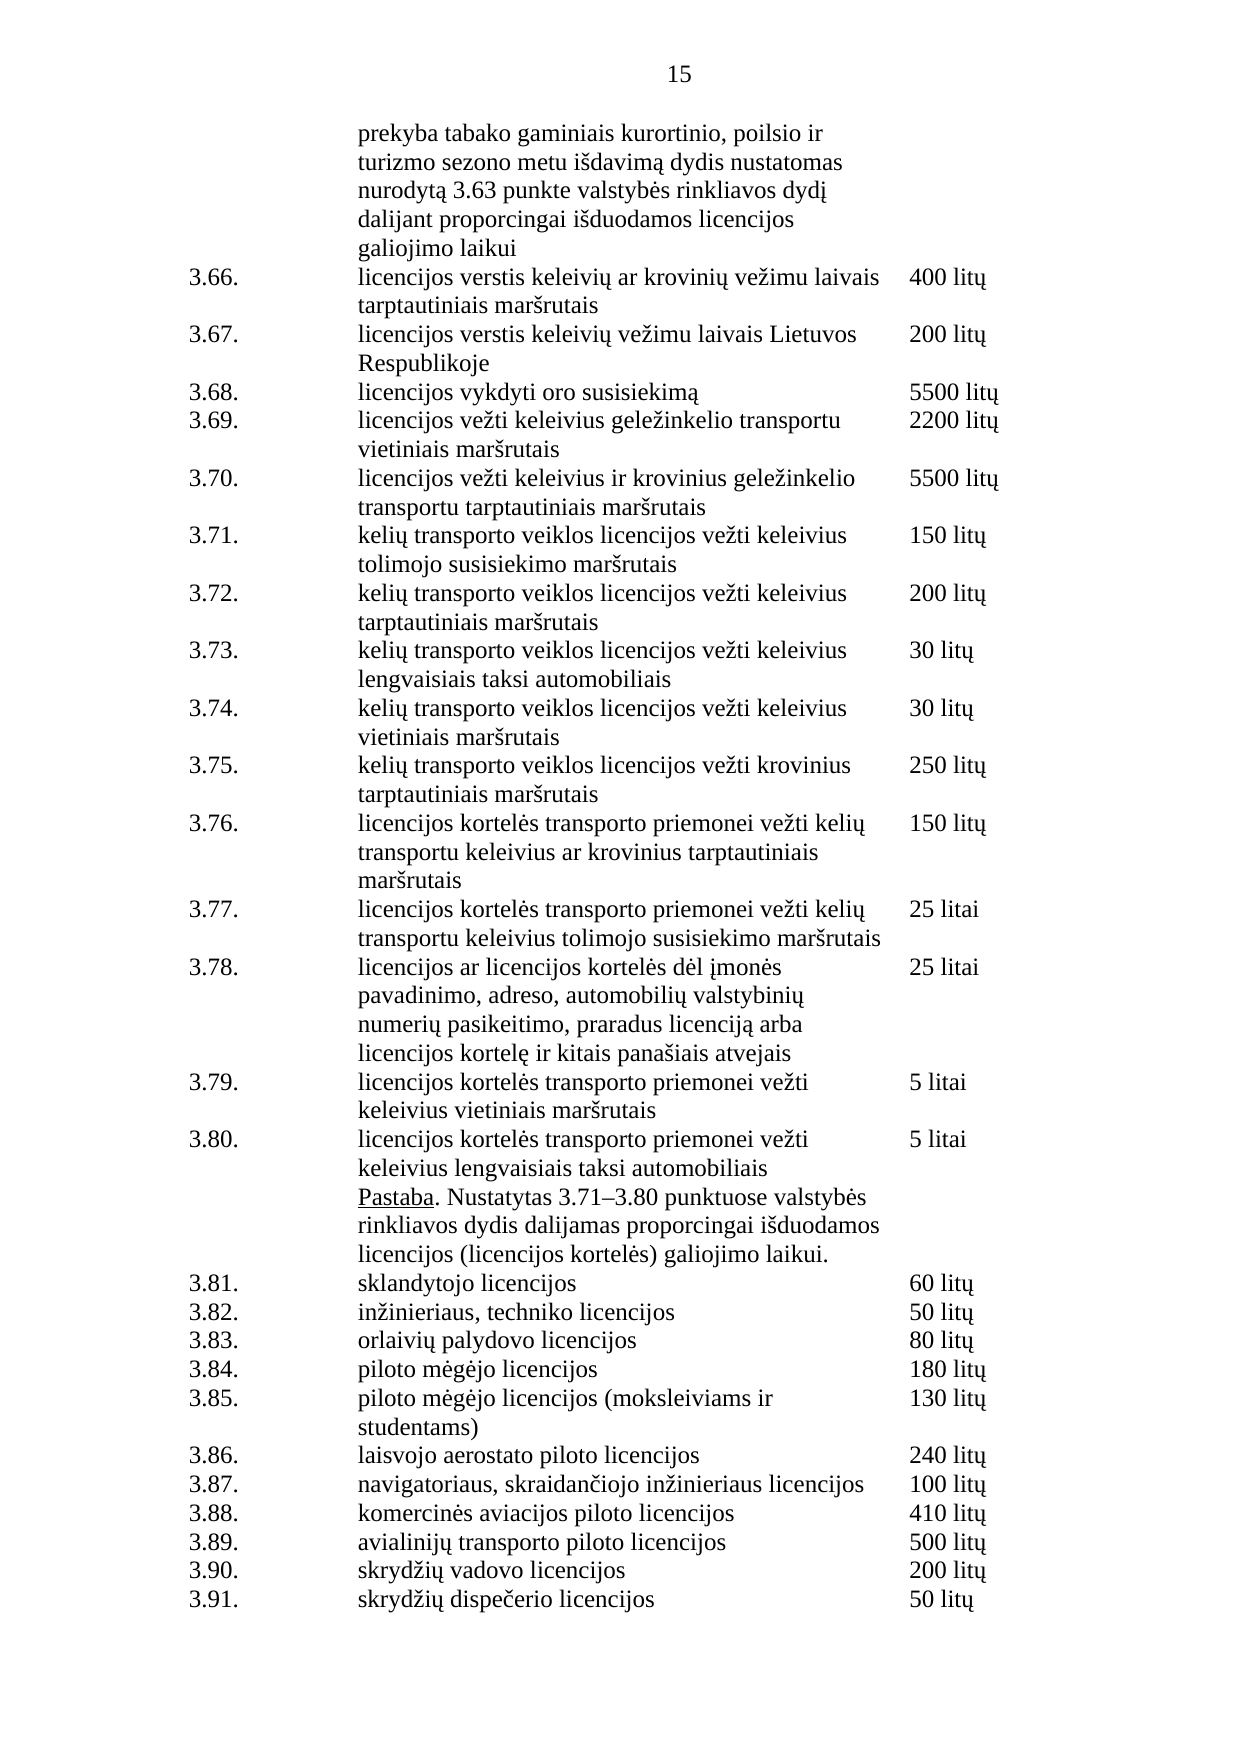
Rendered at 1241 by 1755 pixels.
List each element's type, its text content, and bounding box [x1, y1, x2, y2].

table_cell [1176, 1354, 1181, 1383]
table_cell [1176, 751, 1181, 808]
table_cell licencijos verstis keleivių vežimu laivais Lietuvos Respublikoje [346, 319, 898, 377]
table_cell 3.89. [177, 1527, 346, 1556]
table_cell kelių transporto veiklos licencijos vežti krovinius tarptautiniais maršrutais [346, 751, 898, 808]
table_cell [1176, 894, 1181, 952]
table_cell avialinijų transporto piloto licencijos [346, 1527, 898, 1556]
table_cell 5 litai [898, 1124, 1176, 1182]
table_cell [1176, 118, 1181, 262]
table_cell 2200 litų [898, 406, 1176, 463]
table_cell [1176, 319, 1181, 377]
table_cell [1176, 1268, 1181, 1297]
table_cell navigatoriaus, skraidančiojo inžinieriaus licencijos [346, 1469, 898, 1498]
table_cell [1176, 406, 1181, 463]
table_cell 80 litų [898, 1326, 1176, 1354]
table_cell [1176, 636, 1181, 693]
table_cell 3.77. [177, 894, 346, 952]
table_cell kelių transporto veiklos licencijos vežti keleivius tarptautiniais maršrutais [346, 578, 898, 636]
table_cell laisvojo aerostato piloto licencijos [346, 1441, 898, 1469]
table_cell 100 litų [898, 1469, 1176, 1498]
table_cell 30 litų [898, 636, 1176, 693]
table_cell 5500 litų [898, 377, 1176, 406]
table_cell 500 litų [898, 1527, 1176, 1556]
table_cell 25 litai [898, 952, 1176, 1067]
table_cell 150 litų [898, 521, 1176, 578]
table_cell licencijos vykdyti oro susisiekimą [346, 377, 898, 406]
table_cell 400 litų [898, 262, 1176, 319]
table_cell [1176, 1441, 1181, 1469]
table_cell [1176, 1556, 1181, 1584]
table_cell [1176, 1326, 1181, 1354]
table_cell [1176, 463, 1181, 521]
table_cell licencijos vežti keleivius ir krovinius geležinkelio transportu tarptautiniais maršrutais [346, 463, 898, 521]
table_cell 3.75. [177, 751, 346, 808]
table_cell 3.86. [177, 1441, 346, 1469]
table_cell 3.71. [177, 521, 346, 578]
table_cell 3.66. [177, 262, 346, 319]
table_cell 30 litų [898, 693, 1176, 751]
table_cell [1176, 262, 1181, 319]
table_cell 3.69. [177, 406, 346, 463]
table_cell [1176, 521, 1181, 578]
table_cell [1176, 1383, 1181, 1441]
table_cell [898, 1182, 1176, 1268]
table_cell kelių transporto veiklos licencijos vežti keleivius vietiniais maršrutais [346, 693, 898, 751]
table_cell 3.91. [177, 1584, 346, 1613]
table_cell 3.80. [177, 1124, 346, 1182]
table_cell 5500 litų [898, 463, 1176, 521]
table_cell [1176, 952, 1181, 1067]
table_cell 3.82. [177, 1297, 346, 1326]
table_cell 3.81. [177, 1268, 346, 1297]
table_cell 410 litų [898, 1498, 1176, 1527]
table_cell prekyba tabako gaminiais kurortinio, poilsio ir turizmo sezono metu išdavimą dydis nustatomas nurodytą 3.63 punkte valstybės rinkliavos dydį dalijant proporcingai išduodamos licencijos galiojimo laikui [346, 118, 898, 262]
table_cell [1176, 578, 1181, 636]
table_cell 50 litų [898, 1297, 1176, 1326]
table_cell licencijos kortelės transporto priemonei vežti kelių transportu keleivius ar krovinius tarptautiniais maršrutais [346, 808, 898, 894]
table_cell 3.87. [177, 1469, 346, 1498]
table_cell licencijos ar licencijos kortelės dėl įmonės pavadinimo, adreso, automobilių valstybinių numerių pasikeitimo, praradus licenciją arba licencijos kortelę ir kitais panašiais atvejais [346, 952, 898, 1067]
table_cell 200 litų [898, 578, 1176, 636]
table_cell 3.67. [177, 319, 346, 377]
table_cell [1176, 1527, 1181, 1556]
table_cell [1176, 693, 1181, 751]
table_cell 200 litų [898, 319, 1176, 377]
table_cell inžinieriaus, techniko licencijos [346, 1297, 898, 1326]
table_cell 240 litų [898, 1441, 1176, 1469]
table_cell 25 litai [898, 894, 1176, 952]
table_cell 3.70. [177, 463, 346, 521]
table_cell 130 litų [898, 1383, 1176, 1441]
table_cell 50 litų [898, 1584, 1176, 1613]
table_cell licencijos kortelės transporto priemonei vežti keleivius vietiniais maršrutais [346, 1067, 898, 1124]
table_cell 5 litai [898, 1067, 1176, 1124]
table_cell [1176, 377, 1181, 406]
table_cell 3.85. [177, 1383, 346, 1441]
table_cell kelių transporto veiklos licencijos vežti keleivius tolimojo susisiekimo maršrutais [346, 521, 898, 578]
table_cell [1176, 1182, 1181, 1268]
table_cell licencijos verstis keleivių ar krovinių vežimu laivais tarptautiniais maršrutais [346, 262, 898, 319]
table_cell 3.78. [177, 952, 346, 1067]
table_cell [898, 118, 1176, 262]
table_cell [1176, 1469, 1181, 1498]
table_cell [1176, 1124, 1181, 1182]
table_cell 3.84. [177, 1354, 346, 1383]
table_cell piloto mėgėjo licencijos (moksleiviams ir studentams) [346, 1383, 898, 1441]
table_cell sklandytojo licencijos [346, 1268, 898, 1297]
table_cell 3.79. [177, 1067, 346, 1124]
table_cell 3.76. [177, 808, 346, 894]
table_cell [177, 118, 346, 262]
table_cell 250 litų [898, 751, 1176, 808]
table_cell licencijos kortelės transporto priemonei vežti kelių transportu keleivius tolimojo susisiekimo maršrutais [346, 894, 898, 952]
table_cell skrydžių dispečerio licencijos [346, 1584, 898, 1613]
table_cell Pastaba. Nustatytas 3.71–3.80 punktuose valstybės rinkliavos dydis dalijamas proporcingai išduodamos licencijos (licencijos kortelės) galiojimo laikui. [346, 1182, 898, 1268]
table_cell 3.83. [177, 1326, 346, 1354]
table_cell 3.73. [177, 636, 346, 693]
table_cell 3.74. [177, 693, 346, 751]
table_cell 3.90. [177, 1556, 346, 1584]
table_cell 60 litų [898, 1268, 1176, 1297]
table_cell skrydžių vadovo licencijos [346, 1556, 898, 1584]
table_cell [1176, 808, 1181, 894]
table_cell piloto mėgėjo licencijos [346, 1354, 898, 1383]
table_cell 150 litų [898, 808, 1176, 894]
table_cell kelių transporto veiklos licencijos vežti keleivius lengvaisiais taksi automobiliais [346, 636, 898, 693]
table_cell 3.68. [177, 377, 346, 406]
table_cell 180 litų [898, 1354, 1176, 1383]
table_cell komercinės aviacijos piloto licencijos [346, 1498, 898, 1527]
table_cell 200 litų [898, 1556, 1176, 1584]
table_cell [177, 1182, 346, 1268]
table_cell 3.72. [177, 578, 346, 636]
table_cell [1176, 1498, 1181, 1527]
table_cell 3.88. [177, 1498, 346, 1527]
table_cell licencijos kortelės transporto priemonei vežti keleivius lengvaisiais taksi automobiliais [346, 1124, 898, 1182]
table_cell licencijos vežti keleivius geležinkelio transportu vietiniais maršrutais [346, 406, 898, 463]
table_cell [1176, 1584, 1181, 1613]
table_cell [1176, 1297, 1181, 1326]
table_cell [1176, 1067, 1181, 1124]
table_cell orlaivių palydovo licencijos [346, 1326, 898, 1354]
